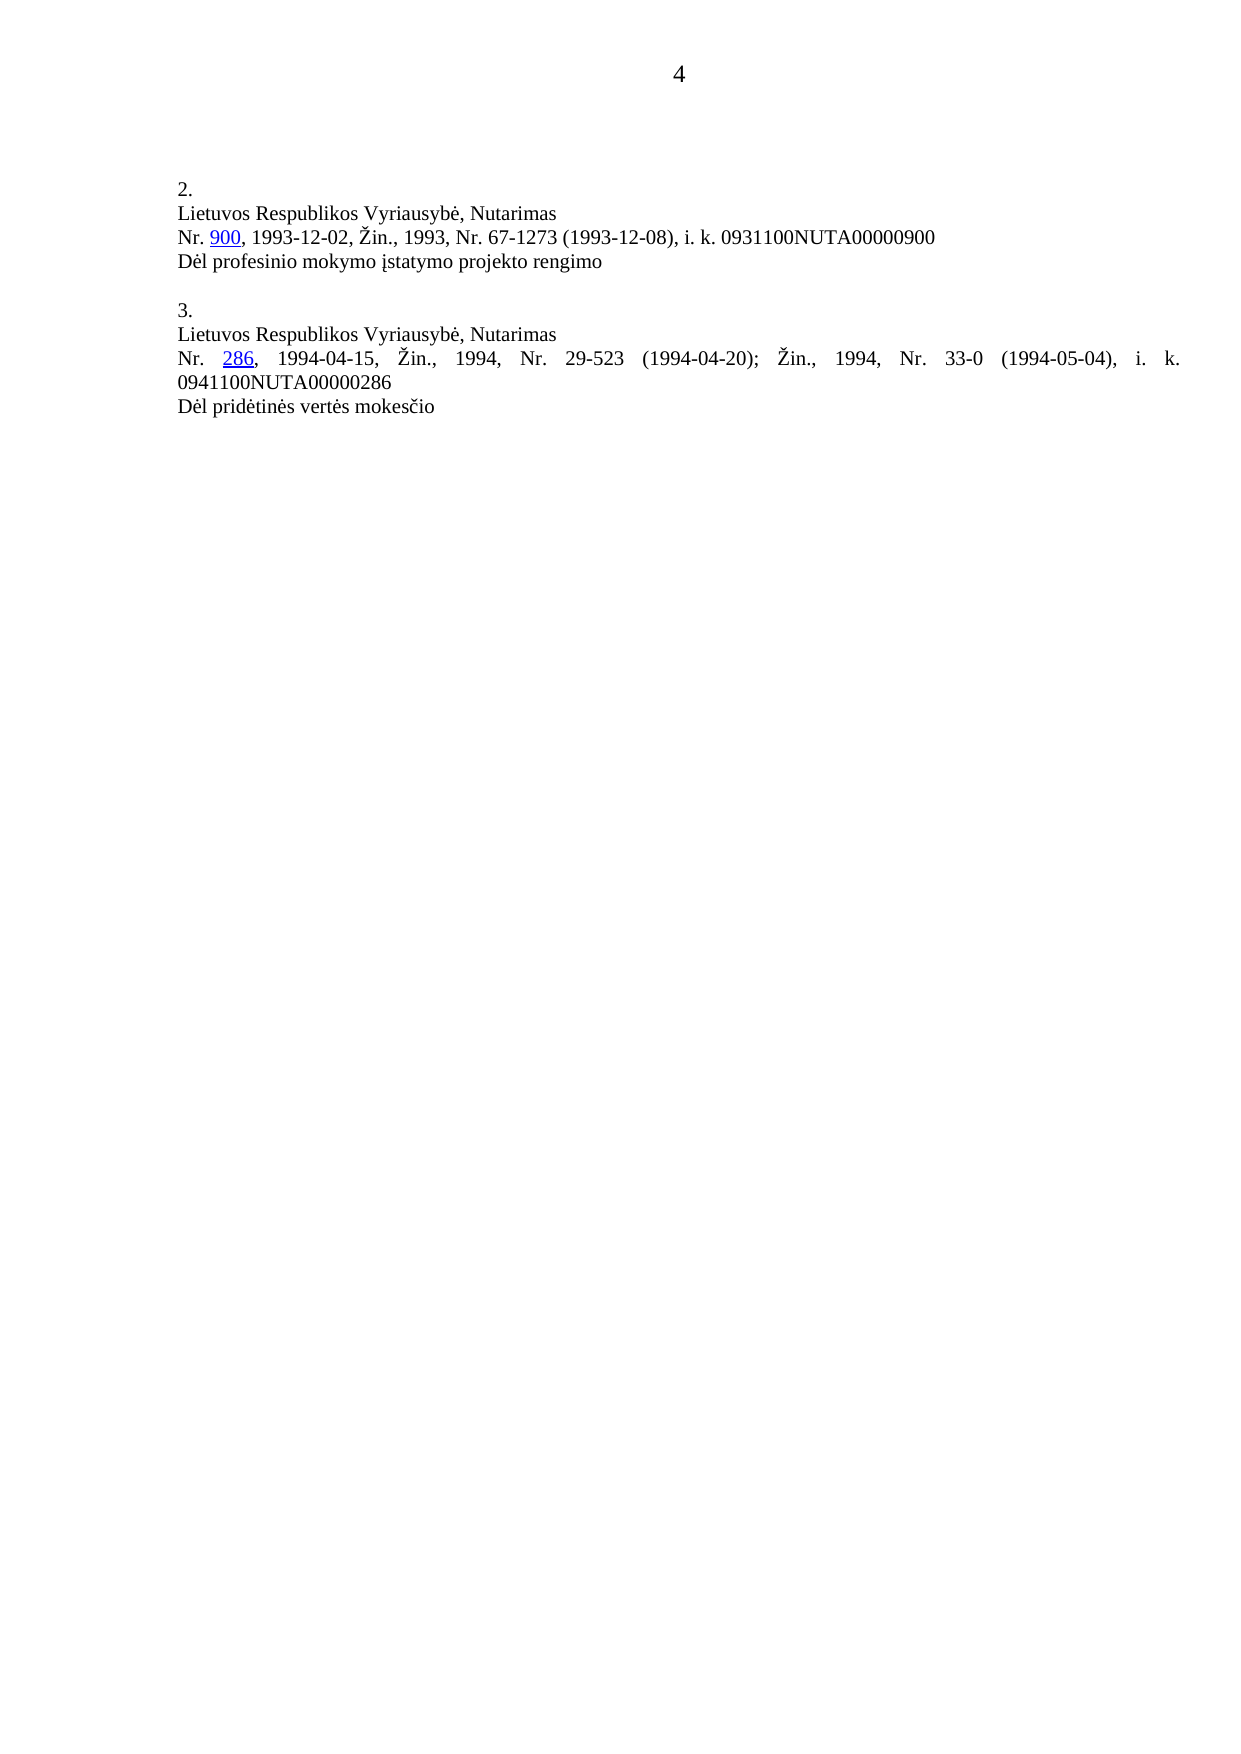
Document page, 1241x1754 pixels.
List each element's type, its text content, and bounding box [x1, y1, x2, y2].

text Dėl profesinio mokymo įstatymo projekto rengimo [177, 249, 1181, 273]
text Nr. 286, 1994-04-15, Žin., 1994, Nr. 29-523 (1994-04-20); Žin., 1994, Nr. 33-0 (1994-05-04), i. k. 0941100NUTA00000286 [177, 346, 1181, 394]
text 3. [177, 297, 1181, 322]
text 2. [177, 177, 1181, 201]
text Lietuvos Respublikos Vyriausybė, Nutarimas [177, 322, 1181, 346]
text Lietuvos Respublikos Vyriausybė, Nutarimas [177, 201, 1181, 225]
text Nr. 900, 1993-12-02, Žin., 1993, Nr. 67-1273 (1993-12-08), i. k. 0931100NUTA00000900 [177, 225, 1181, 249]
text Dėl pridėtinės vertės mokesčio [177, 394, 1181, 418]
